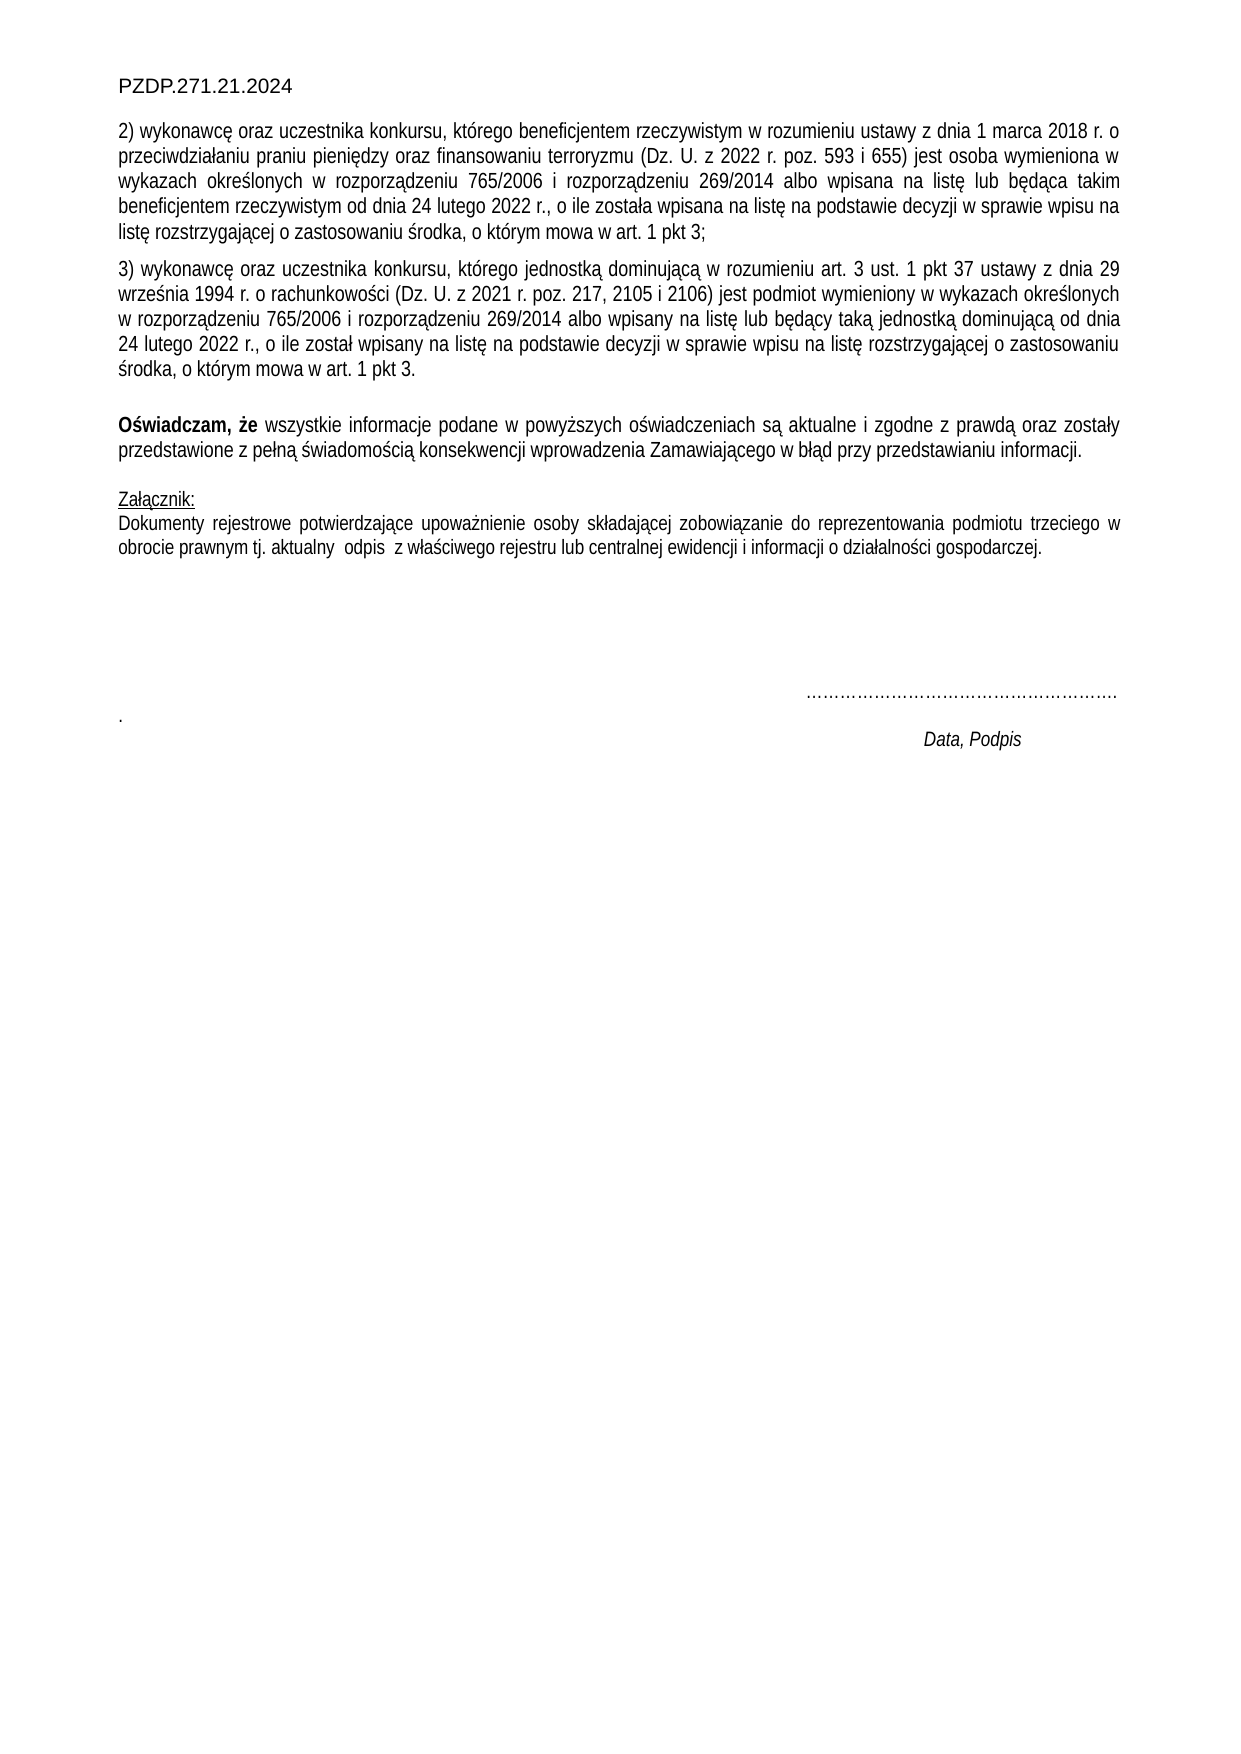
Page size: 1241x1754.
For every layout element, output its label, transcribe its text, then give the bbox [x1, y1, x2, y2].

text 2) wykonawcę oraz uczestnika konkursu, którego beneficjentem rzeczywistym w rozumieniu ustawy z dnia 1 marca 2018 r. o przeciwdziałaniu praniu pieniędzy oraz finansowaniu terroryzmu (Dz. U. z 2022 r. poz. 593 i 655) jest osoba wymieniona w wykazach określonych w rozporządzeniu 765/2006 i rozporządzeniu 269/2014 albo wpisana na listę lub będąca takim beneficjentem rzeczywistym od dnia 24 lutego 2022 r., o ile została wpisana na listę na podstawie decyzji w sprawie wpisu na listę rozstrzygającej o zastosowaniu środka, o którym mowa w art. 1 pkt 3; [118, 118, 1122, 244]
text Dokumenty rejestrowe potwierdzające upoważnienie osoby składającej zobowiązanie do reprezentowania podmiotu trzeciego w obrocie prawnym tj. aktualny odpis z właściwego rejestru lub centralnej ewidencji i informacji o działalności gospodarczej. [118, 511, 1122, 559]
list 3) wykonawcę oraz uczestnika konkursu, którego jednostką dominującą w rozumieniu art. 3 ust. 1 pkt 37 ustawy z dnia 29 września 1994 r. o rachunkowości (Dz. U. z 2021 r. poz. 217, 2105 i 2106) jest podmiot wymieniony w wykazach określonych w rozporządzeniu 765/2006 i rozporządzeniu 269/2014 albo wpisany na listę lub będący taką jednostką dominującą od dnia 24 lutego 2022 r., o ile został wpisany na listę na podstawie decyzji w sprawie wpisu na listę rozstrzygającej o zastosowaniu środka, o którym mowa w art. 1 pkt 3. [118, 256, 1122, 381]
text Oświadczam, że wszystkie informacje podane w powyższych oświadczeniach są aktualne i zgodne z prawdą oraz zostały przedstawione z pełną świadomością konsekwencji wprowadzenia Zamawiającego w błąd przy przedstawianiu informacji. [118, 412, 1122, 462]
text ……………………………………………….. [118, 679, 1122, 727]
text Data, Podpis [118, 727, 1122, 751]
text Załącznik: [118, 487, 1122, 511]
